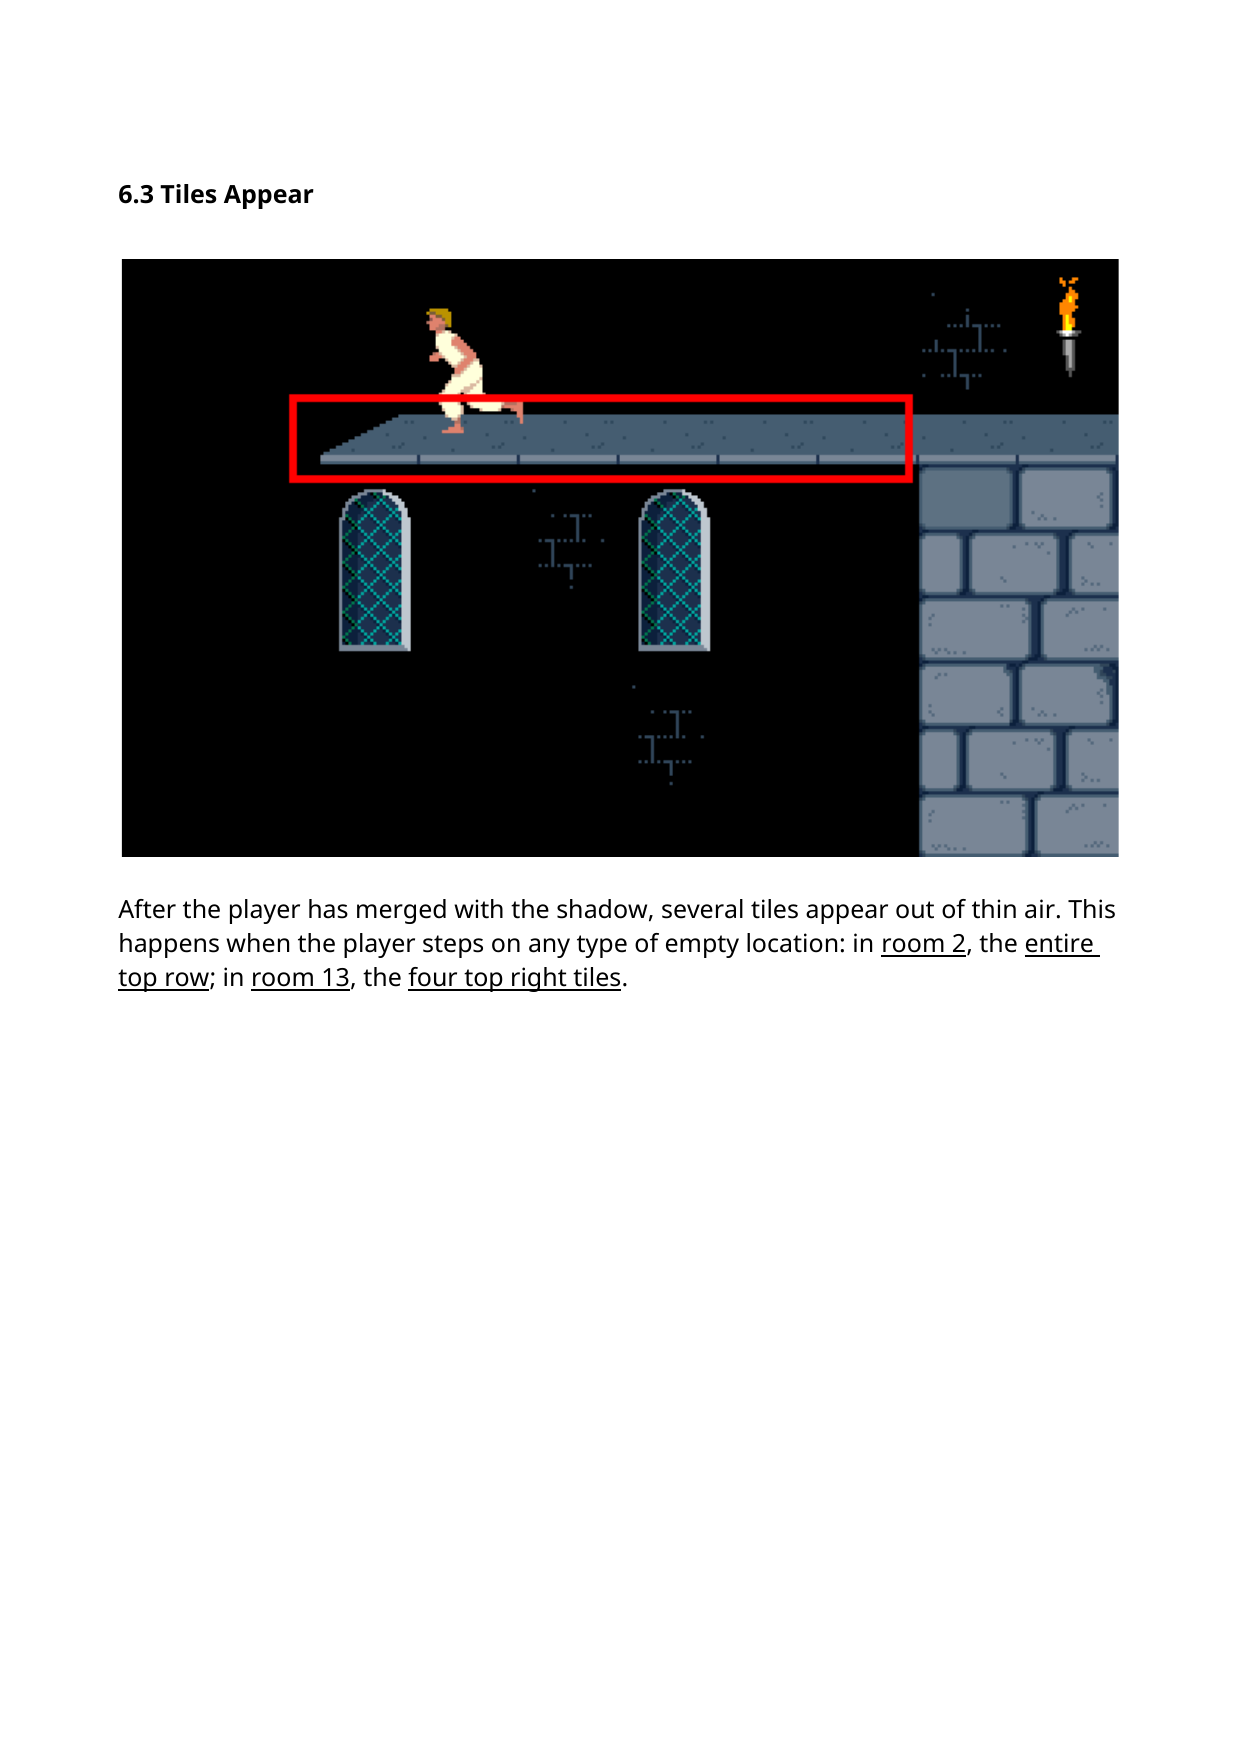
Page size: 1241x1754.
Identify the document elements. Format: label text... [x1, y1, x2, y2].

picture [121, 259, 1119, 857]
subtitle 6.3 Tiles Appear [118, 177, 1122, 211]
text After the player has merged with the shadow, several tiles appear out of thin air. This happens when the player steps on any type of empty location: in room 2, the entire top row; in room 13, the four top right tiles. [118, 892, 1122, 994]
